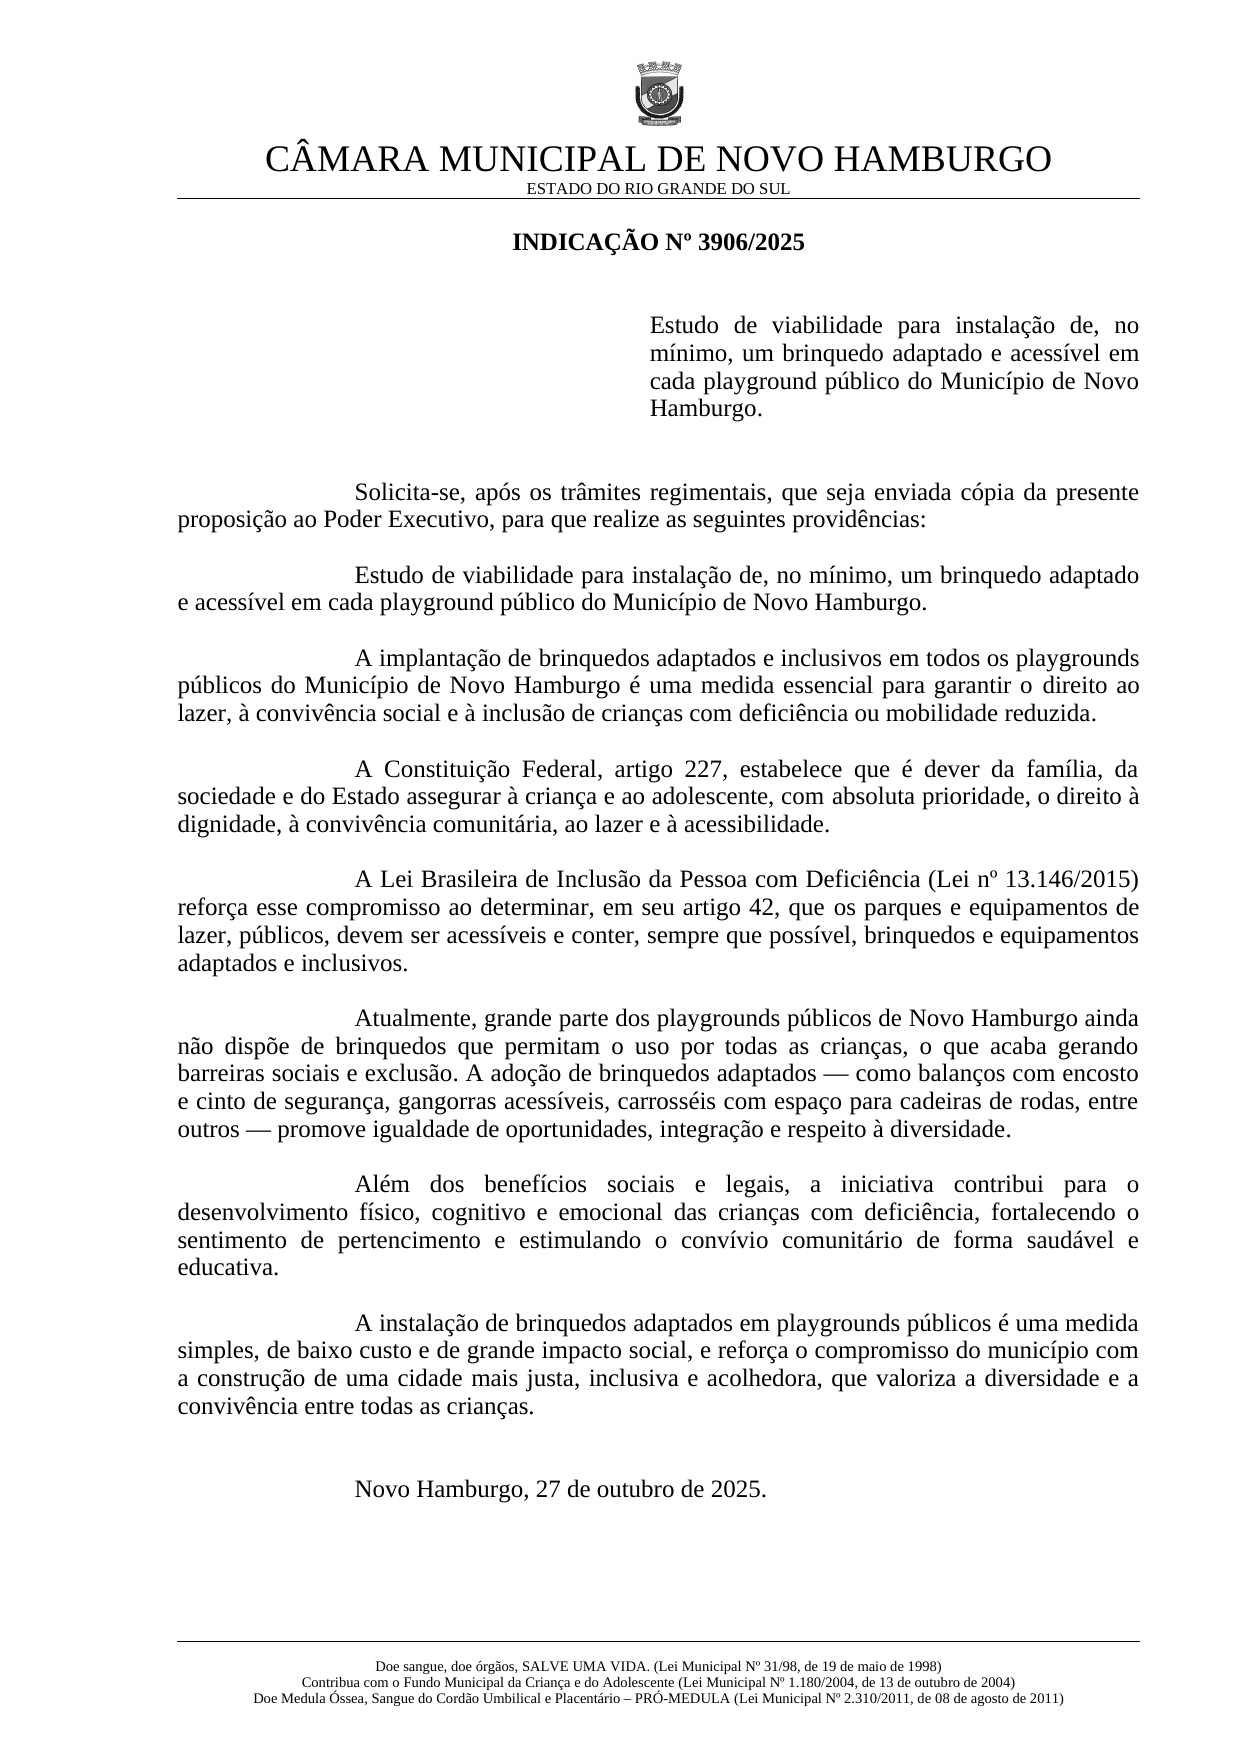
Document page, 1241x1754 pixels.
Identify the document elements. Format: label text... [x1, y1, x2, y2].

text Além dos benefícios sociais e legais, a iniciativa contribui para o desenvolvimento físico, cognitivo e emocional das crianças com deficiência, fortalecendo o sentimento de pertencimento e estimulando o convívio comunitário de forma saudável e educativa. [177, 1170, 1140, 1281]
text Novo Hamburgo, 27 de outubro de 2025. [177, 1475, 1140, 1503]
text Solicita-se, após os trâmites regimentais, que seja enviada cópia da presente proposição ao Poder Executivo, para que realize as seguintes providências: [177, 478, 1140, 533]
text A Lei Brasileira de Inclusão da Pessoa com Deficiência (Lei nº 13.146/2015) reforça esse compromisso ao determinar, em seu artigo 42, que os parques e equipamentos de lazer, públicos, devem ser acessíveis e conter, sempre que possível, brinquedos e equipamentos adaptados e inclusivos. [177, 866, 1140, 976]
text A instalação de brinquedos adaptados em playgrounds públicos é uma medida simples, de baixo custo e de grande impacto social, e reforça o compromisso do município com a construção de uma cidade mais justa, inclusiva e acolhedora, que valoriza a diversidade e a convivência entre todas as crianças. [177, 1309, 1140, 1420]
text Estudo de viabilidade para instalação de, no mínimo, um brinquedo adaptado e acessível em cada playground público do Município de Novo Hamburgo. [177, 561, 1140, 616]
text Estudo de viabilidade para instalação de, no mínimo, um brinquedo adaptado e acessível em cada playground público do Município de Novo Hamburgo. [649, 311, 1140, 422]
text INDICAÇÃO Nº 3906/2025 [177, 228, 1140, 256]
text Atualmente, grande parte dos playgrounds públicos de Novo Hamburgo ainda não dispõe de brinquedos que permitam o uso por todas as crianças, o que acaba gerando barreiras sociais e exclusão. A adoção de brinquedos adaptados — como balanços com encosto e cinto de segurança, gangorras acessíveis, carrosséis com espaço para cadeiras de rodas, entre outros — promove igualdade de oportunidades, integração e respeito à diversidade. [177, 1004, 1140, 1143]
text A implantação de brinquedos adaptados e inclusivos em todos os playgrounds públicos do Município de Novo Hamburgo é uma medida essencial para garantir o direito ao lazer, à convivência social e à inclusão de crianças com deficiência ou mobilidade reduzida. [177, 644, 1140, 727]
text A Constituição Federal, artigo 227, estabelece que é dever da família, da sociedade e do Estado assegurar à criança e ao adolescente, com absoluta prioridade, o direito à dignidade, à convivência comunitária, ao lazer e à acessibilidade. [177, 755, 1140, 838]
